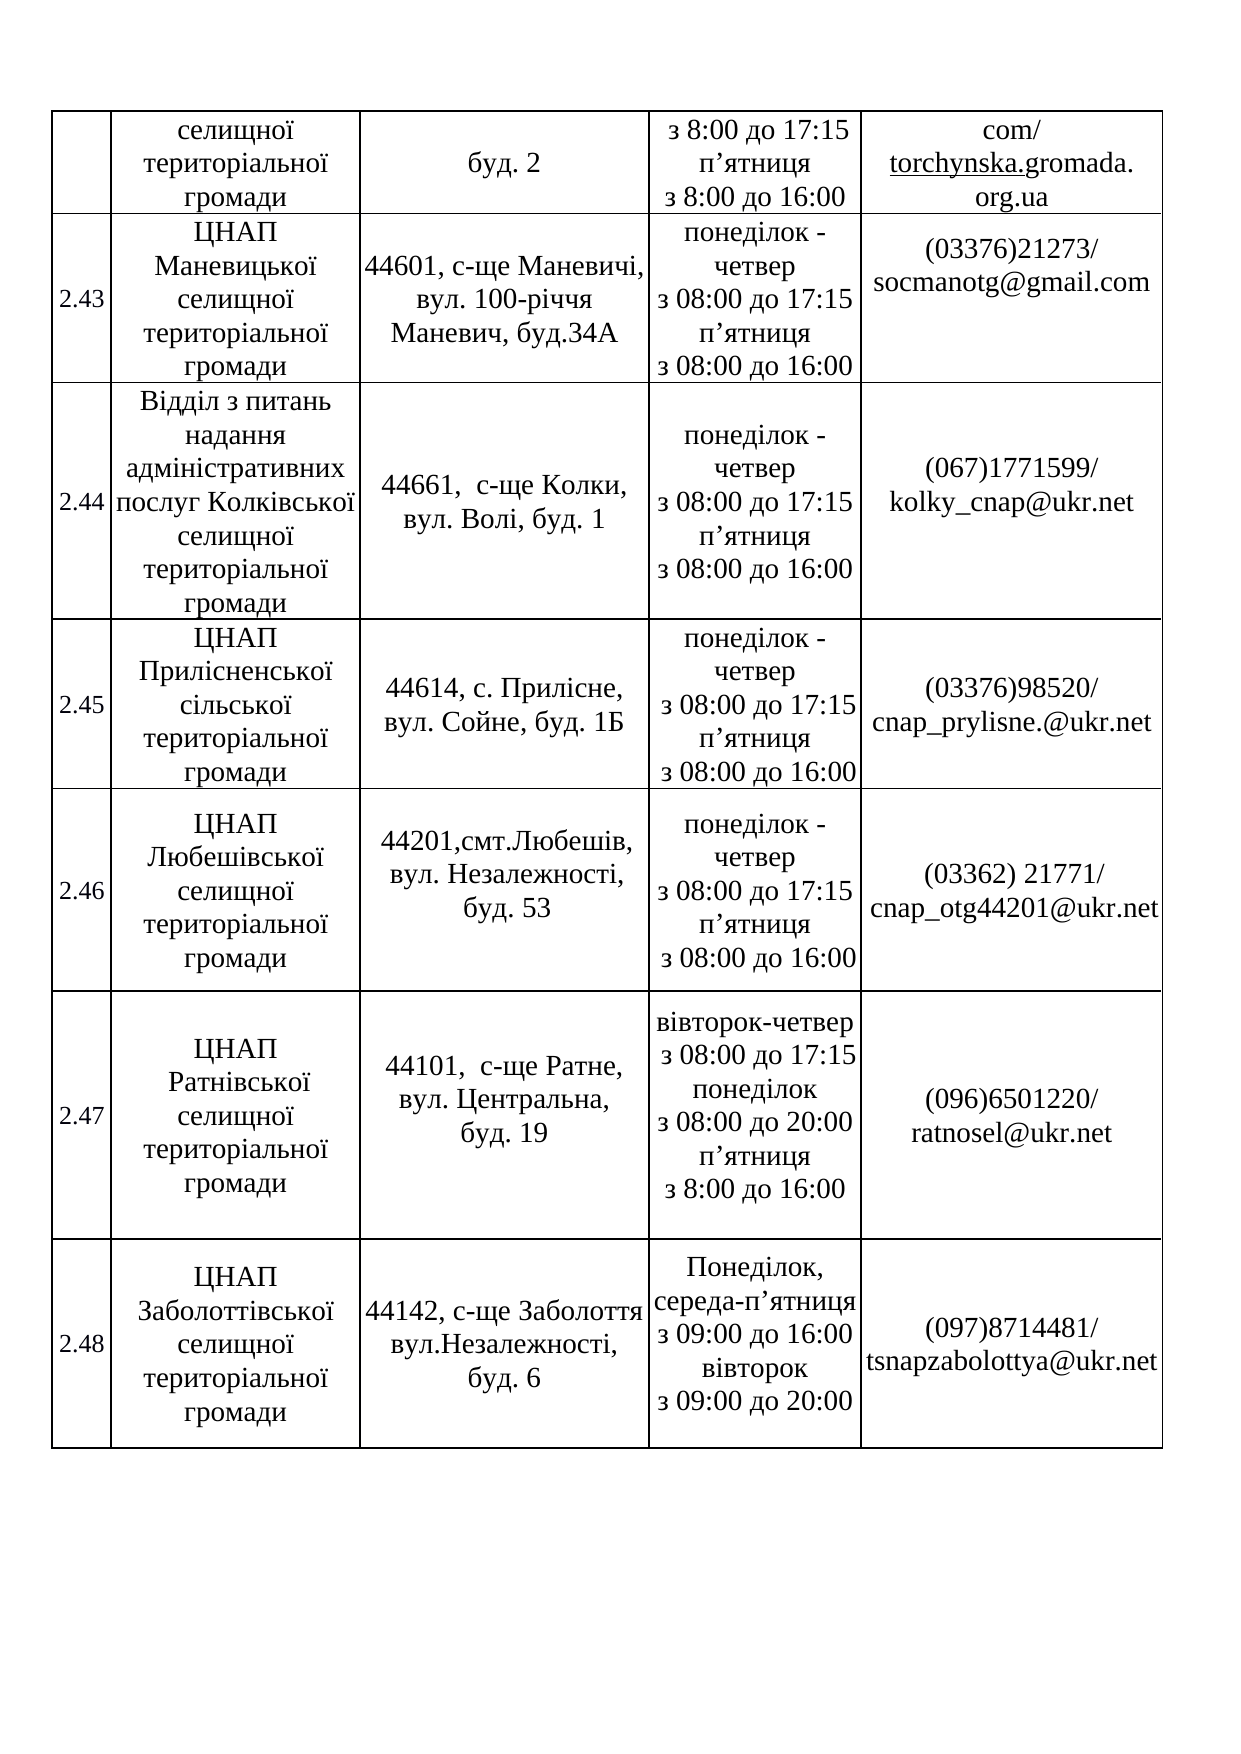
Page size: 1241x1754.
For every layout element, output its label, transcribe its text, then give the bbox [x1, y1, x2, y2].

table_cell (03376)98520/ cnap_prylisne.@ukr.nеt [862, 618, 1162, 787]
table_cell понеділок - четвер з 08:00 до 17:15 п’ятниця з 08:00 до 16:00 [650, 383, 860, 618]
table_cell com/ torchynska.gromada. org.ua [862, 112, 1162, 213]
table_cell 44101, с-ще Ратне, вул. Центральна, буд. 19 [361, 992, 648, 1238]
table_cell (097)8714481/ tsnapzabolottya@ukr.net [862, 1238, 1162, 1447]
table_cell з 8:00 до 17:15 п’ятниця з 8:00 до 16:00 [650, 112, 860, 213]
table_cell 44601, с-ще Маневичі, вул. 100-річчя Маневич, буд.34А [361, 214, 648, 382]
table_cell 2.48 [53, 1240, 110, 1447]
table_cell ЦНАП Прилісненської сільської територіальної громади [112, 620, 359, 787]
table_cell (03376)21273/ socmanotg@gmail.com [862, 213, 1162, 382]
table_cell (096)6501220/ ratnosel@ukr.net [862, 990, 1162, 1238]
table_cell (067)1771599/ kolky_cnap@ukr.net [862, 382, 1162, 618]
table_cell 2.47 [53, 992, 110, 1238]
table_cell 2.44 [53, 383, 110, 618]
table_cell 44661, с-ще Колки, вул. Волі, буд. 1 [361, 383, 648, 618]
table_cell буд. 2 [361, 112, 648, 213]
table_cell 2.45 [53, 620, 110, 787]
table_cell ЦНАП Любешівської селищної територіальної громади [112, 789, 359, 990]
table_cell селищної територіальної громади [112, 112, 359, 213]
table_cell [53, 112, 110, 213]
table_cell понеділок - четвер з 08:00 до 17:15 п’ятниця з 08:00 до 16:00 [650, 620, 860, 787]
table_cell (03362) 21771/ cnap_otg44201@ukr.net [862, 788, 1162, 990]
table_cell 2.46 [53, 789, 110, 990]
table_cell ЦНАП Маневицької селищної територіальної громади [112, 214, 359, 382]
table_cell 44201,смт.Любешів, вул. Незалежності, буд. 53 [361, 789, 648, 990]
table_cell вівторок-четвер з 08:00 до 17:15 понеділок з 08:00 до 20:00 п’ятниця з 8:00 до 16:00 [650, 992, 860, 1238]
table_cell 44142, с-ще Заболоття вул.Незалежності, буд. 6 [361, 1240, 648, 1447]
table_cell понеділок - четвер з 08:00 до 17:15 п’ятниця з 08:00 до 16:00 [650, 214, 860, 382]
table_cell ЦНАП Ратнівської селищної територіальної громади [112, 992, 359, 1238]
table_cell Відділ з питань надання адміністративних послуг Колківської селищної територіальної громади [112, 383, 359, 618]
table_cell 2.43 [53, 214, 110, 382]
table_cell понеділок - четвер з 08:00 до 17:15 п’ятниця з 08:00 до 16:00 [650, 789, 860, 990]
table_cell Понеділок, середа-п’ятниця з 09:00 до 16:00 вівторок з 09:00 до 20:00 [650, 1240, 860, 1447]
table_cell 44614, с. Прилісне, вул. Сойне, буд. 1Б [361, 620, 648, 787]
table_cell ЦНАП Заболоттівської селищної територіальної громади [112, 1240, 359, 1447]
